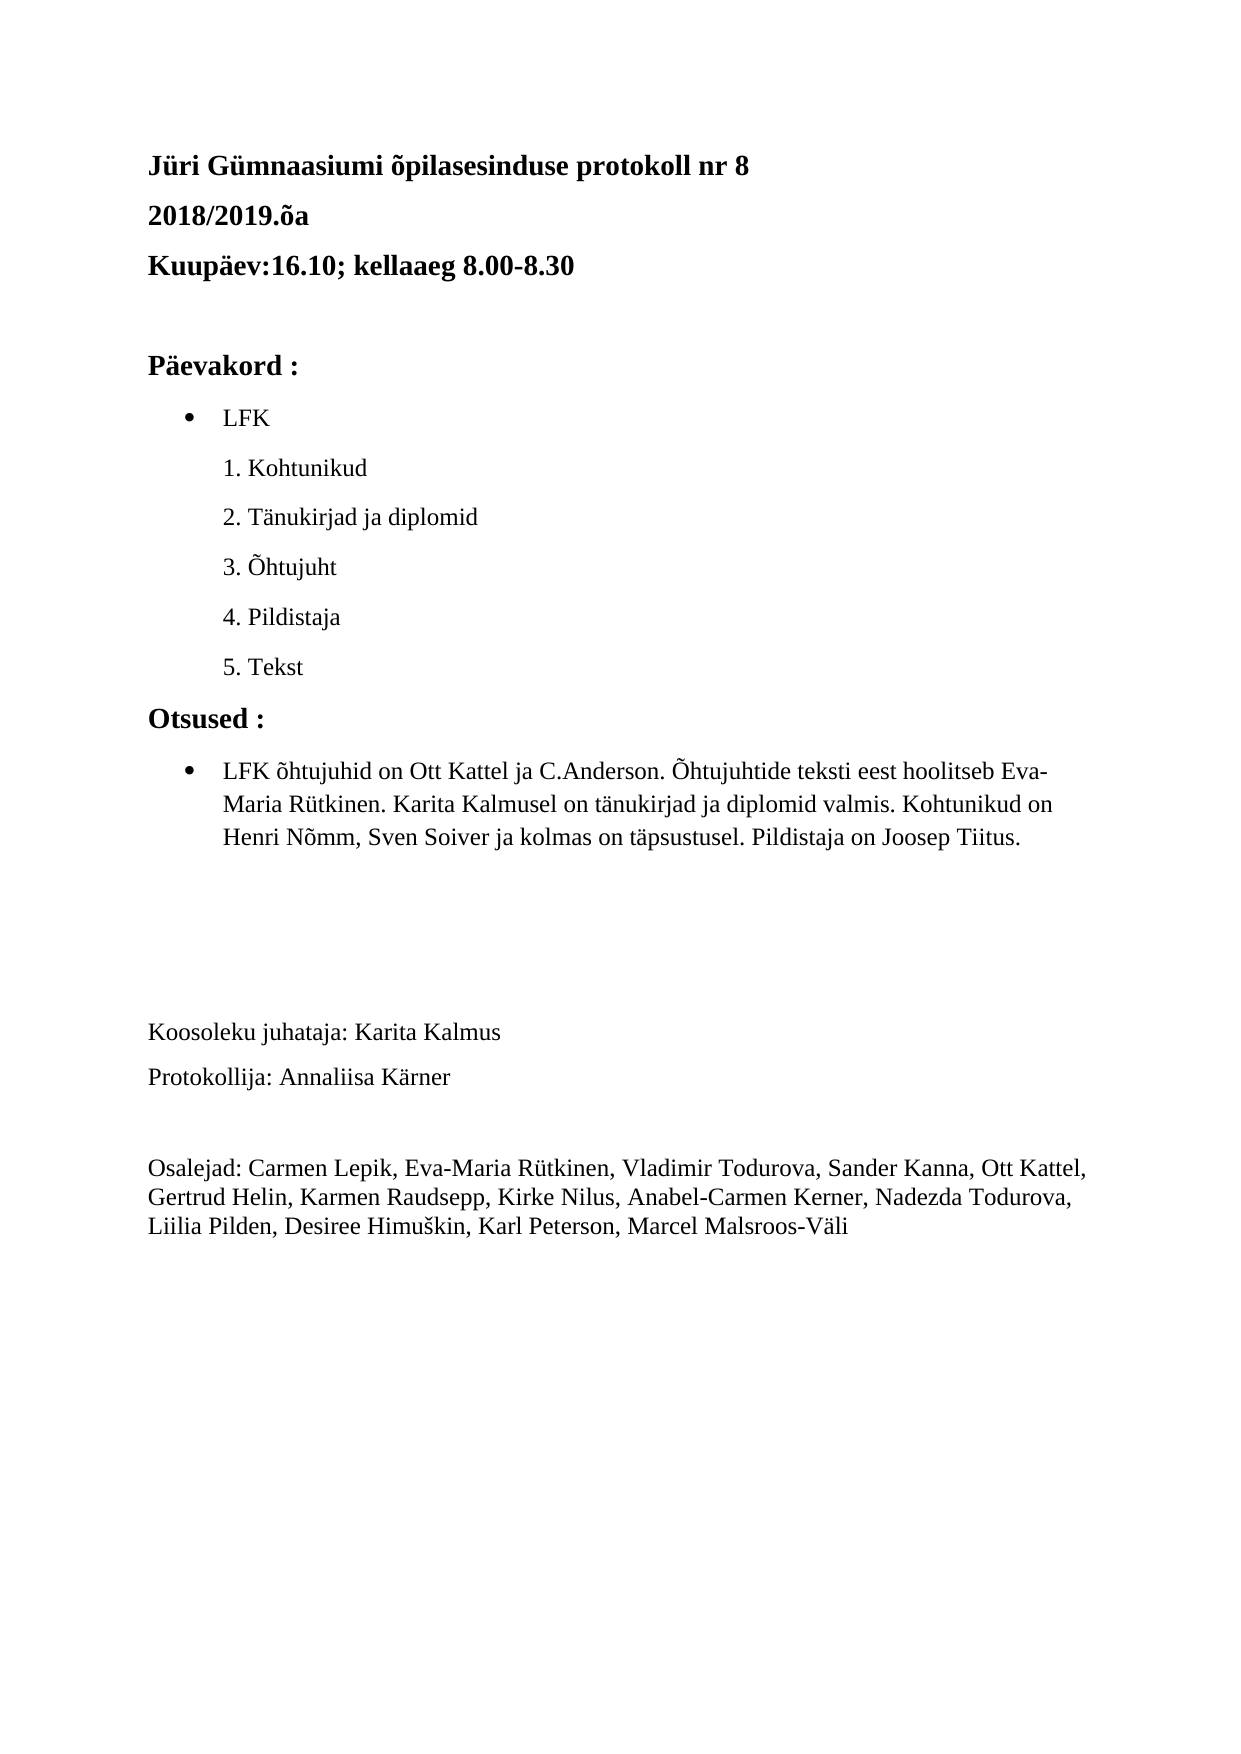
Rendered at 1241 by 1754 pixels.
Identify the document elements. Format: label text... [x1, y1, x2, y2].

list 3. Õhtujuht [185, 552, 1093, 581]
list LFK [185, 403, 1093, 432]
text Otsused : [148, 701, 1093, 735]
text Protokollija: Annaliisa Kärner [148, 1062, 1093, 1091]
text 2018/2019.õa [148, 198, 1093, 231]
list LFK õhtujuhid on Ott Kattel ja C.Anderson. Õhtujuhtide teksti eest hoolitseb Eva-Maria Rütkinen. Karita Kalmusel on tänukirjad ja diplomid valmis. Kohtunikud on Henri Nõmm, Sven Soiver ja kolmas on täpsustusel. Pildistaja on Joosep Tiitus. [185, 756, 1093, 851]
text Koosoleku juhataja: Karita Kalmus [148, 1017, 1093, 1046]
list 4. Pildistaja [185, 602, 1093, 631]
list 2. Tänukirjad ja diplomid [185, 502, 1093, 531]
text Jüri Gümnaasiumi õpilasesinduse protokoll nr 8 [148, 148, 1093, 181]
text Kuupäev:16.10; kellaaeg 8.00-8.30 [148, 248, 1093, 282]
text Päevakord : [148, 348, 1093, 381]
list 1. Kohtunikud [185, 453, 1093, 482]
text Osalejad: Carmen Lepik, Eva-Maria Rütkinen, Vladimir Todurova, Sander Kanna, Ott Kattel, Gertrud Helin, Karmen Raudsepp, Kirke Nilus, Anabel-Carmen Kerner, Nadezda Todurova, Liilia Pilden, Desiree Himuškin, Karl Peterson, Marcel Malsroos-Väli [148, 1153, 1093, 1239]
list 5. Tekst [185, 652, 1093, 680]
